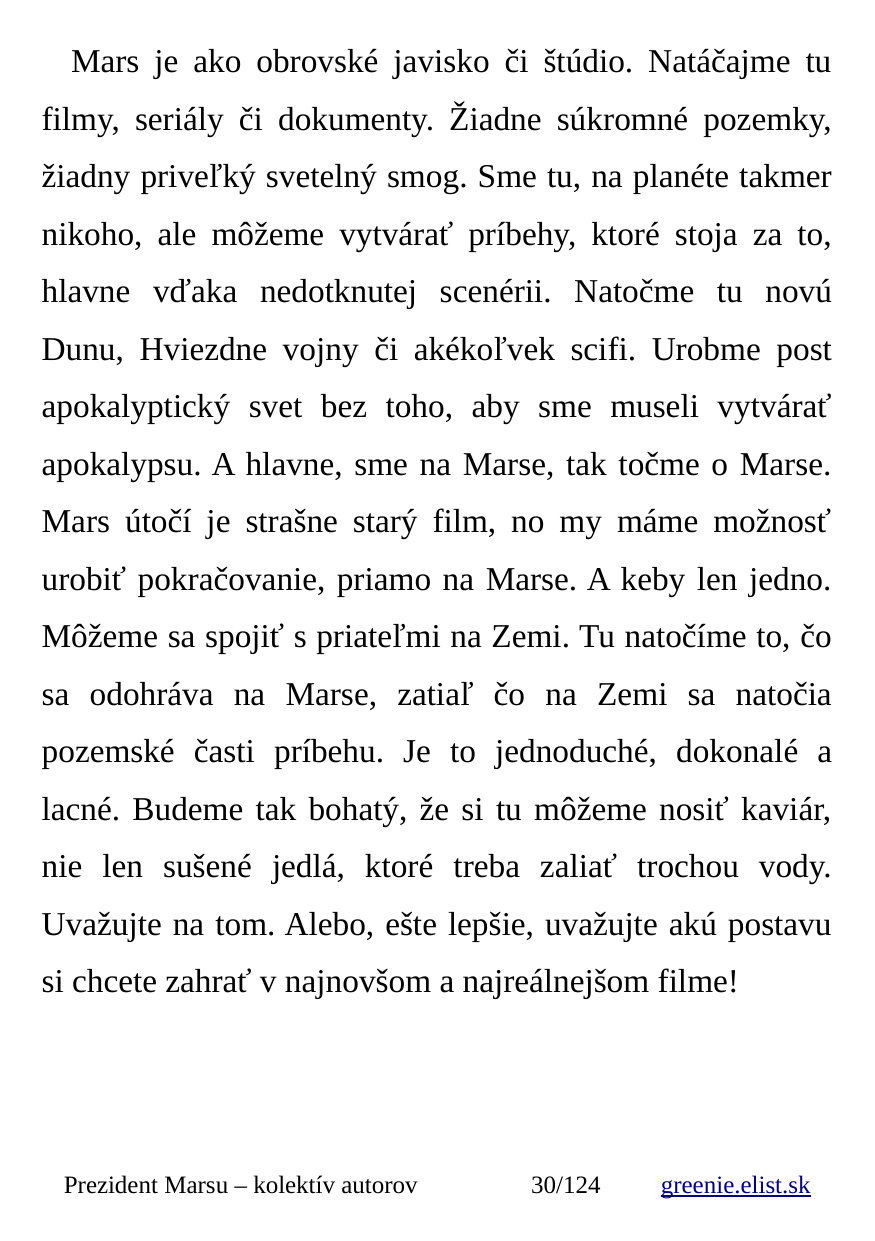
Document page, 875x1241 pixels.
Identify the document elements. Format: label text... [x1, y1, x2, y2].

text Mars je ako obrovské javisko či štúdio. Natáčajme tu filmy, seriály či dokumenty. Žiadne súkromné pozemky, žiadny priveľký svetelný smog. Sme tu, na planéte takmer nikoho, ale môžeme vytvárať príbehy, ktoré stoja za to, hlavne vďaka nedotknutej scenérii. Natočme tu novú Dunu, Hviezdne vojny či akékoľvek scifi. Urobme post apokalyptický svet bez toho, aby sme museli vytvárať apokalypsu. A hlavne, sme na Marse, tak točme o Marse. Mars útočí je strašne starý film, no my máme možnosť urobiť pokračovanie, priamo na Marse. A keby len jedno. Môžeme sa spojiť s priateľmi na Zemi. Tu natočíme to, čo sa odohráva na Marse, zatiaľ čo na Zemi sa natočia pozemské časti príbehu. Je to jednoduché, dokonalé a lacné. Budeme tak bohatý, že si tu môžeme nosiť kaviár, nie len sušené jedlá, ktoré treba zaliať trochou vody. Uvažujte na tom. Alebo, ešte lepšie, uvažujte akú postavu si chcete zahrať v najnovšom a najreálnejšom filme! [41, 41, 833, 1000]
